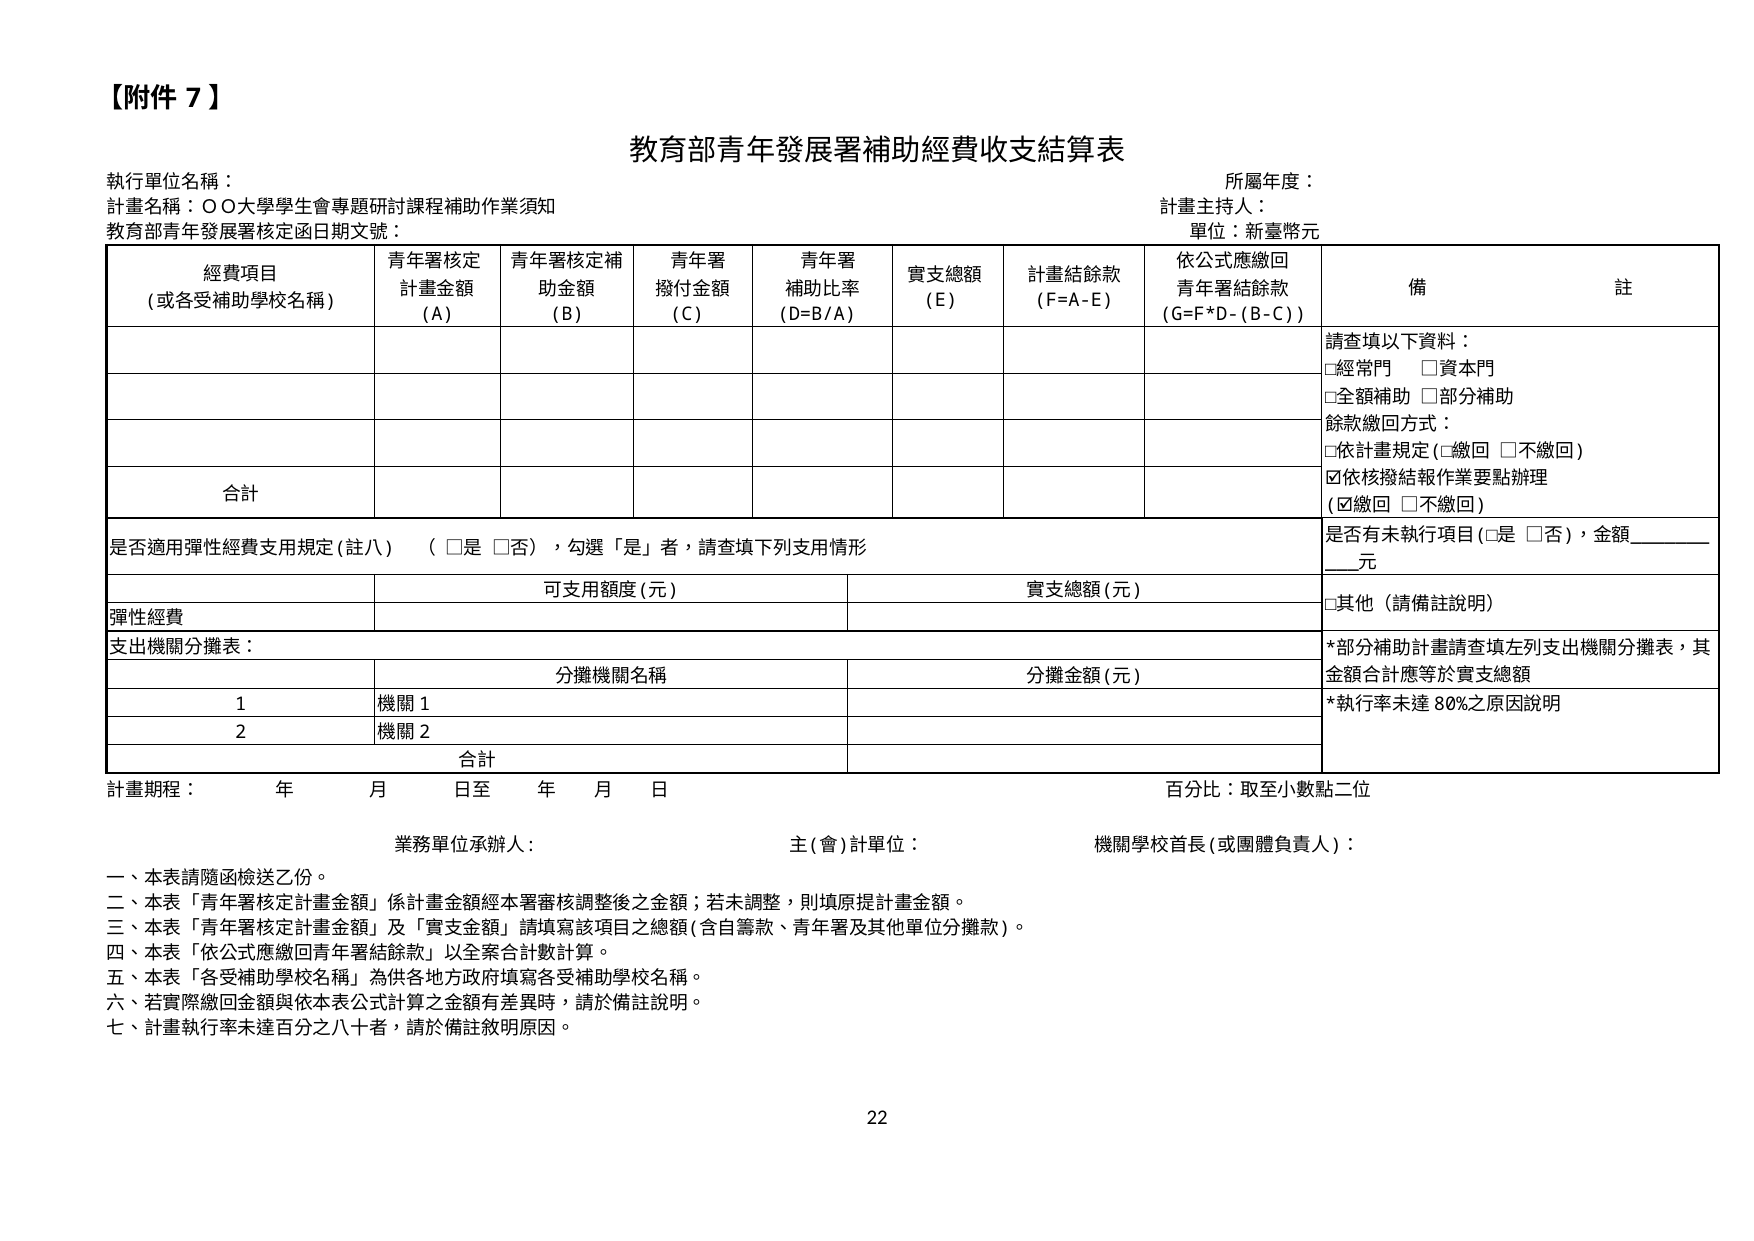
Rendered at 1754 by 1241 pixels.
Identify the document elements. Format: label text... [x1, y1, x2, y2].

table_cell 1 [108, 689, 374, 716]
table_cell 可支用額度(元) [375, 575, 847, 602]
table_cell [375, 467, 500, 517]
table_cell [1145, 374, 1321, 419]
table_cell [634, 374, 752, 419]
table_cell 彈性經費 [108, 603, 374, 630]
text 六、若實際繳回金額與依本表公式計算之金額有差異時，請於備註說明。 [106, 989, 1648, 1014]
table_cell *執行率未達80%之原因說明 [1323, 689, 1718, 716]
text 計畫期程： 年 月 日至 年 月 日 百分比：取至小數點二位 [106, 774, 1648, 802]
text 五、本表「各受補助學校名稱」為供各地方政府填寫各受補助學校名稱。 [106, 964, 1648, 989]
table_cell *部分補助計畫請查填左列支出機關分攤表，其金額合計應等於實支總額 [1323, 631, 1718, 688]
table_cell [1004, 467, 1144, 517]
table_cell [1323, 744, 1718, 772]
table_header 實支總額 (E) [893, 246, 1003, 326]
table_cell [753, 467, 892, 517]
table_header 計畫結餘款 (F=A-E) [1004, 246, 1144, 326]
table_cell [375, 420, 500, 466]
table_header 青年署 撥付金額 (C) [634, 246, 752, 326]
table_cell 分攤金額(元) [848, 660, 1321, 688]
table_cell [1145, 467, 1321, 517]
table_cell □其他（請備註說明） [1323, 575, 1718, 630]
table_cell [501, 467, 633, 517]
table_header 備 註 [1322, 246, 1718, 326]
table_cell [1145, 420, 1321, 466]
table_cell [375, 374, 500, 419]
text 計畫名稱：ＯＯ大學學生會專題研討課程補助作業須知 計畫主持人： [106, 194, 1648, 219]
table_header 經費項目 (或各受補助學校名稱) [108, 246, 374, 326]
table_cell [753, 374, 892, 419]
text 三、本表「青年署核定計畫金額」及「實支金額」請填寫該項目之總額(含自籌款、青年署及其他單位分攤款)。 [106, 914, 1648, 939]
table_cell [501, 374, 633, 419]
table_cell [893, 467, 1003, 517]
text 執行單位名稱： 所屬年度： [106, 169, 1648, 194]
table_cell 分攤機關名稱 [375, 660, 847, 688]
table_cell 合計 [108, 467, 374, 517]
table_cell [1323, 716, 1718, 744]
table_cell [501, 420, 633, 466]
table_cell [848, 603, 1321, 630]
table_cell [848, 689, 1321, 716]
table_cell [634, 327, 752, 372]
table_cell [375, 327, 500, 372]
table_cell [108, 420, 374, 466]
text 教育部青年發展署補助經費收支結算表 [106, 106, 1648, 169]
table_cell [501, 327, 633, 372]
table_cell [108, 575, 374, 602]
table_cell [1004, 327, 1144, 372]
table_cell [1004, 420, 1144, 466]
table_cell [634, 420, 752, 466]
table_cell 2 [108, 717, 374, 744]
table_header 青年署 補助比率 (D=B/A) [753, 246, 892, 326]
table_cell 實支總額(元) [848, 575, 1321, 602]
table_cell [375, 603, 847, 630]
text 四、本表「依公式應繳回青年署結餘款」以全案合計數計算。 [106, 939, 1648, 964]
table_cell [893, 374, 1003, 419]
table_cell 是否有未執行項目(□是 □否)，金額__________元 [1323, 518, 1718, 574]
table_cell [753, 420, 892, 466]
table_header 青年署核定補助金額 (B) [501, 246, 633, 326]
table_header 青年署核定 計畫金額 (A) [375, 246, 500, 326]
table_cell [893, 420, 1003, 466]
table_cell [108, 374, 374, 419]
table_cell 是否適用彈性經費支用規定(註八) （ □是 □否），勾選「是」者，請查填下列支用情形 [108, 519, 1321, 574]
table_cell 支出機關分攤表： [108, 632, 1321, 659]
table_cell 請查填以下資料： □經常門 □資本門 □全額補助 □部分補助 餘款繳回方式： □依計畫規定(□繳回 □不繳回) 依核撥結報作業要點辦理 (繳回 □不繳回) [1322, 327, 1718, 517]
table_cell [893, 327, 1003, 372]
table_cell [1145, 327, 1321, 372]
table_cell 機關2 [375, 717, 847, 744]
table_header 依公式應繳回 青年署結餘款 (G=F*D-(B-C)) [1145, 246, 1321, 326]
table_cell [634, 467, 752, 517]
text 二、本表「青年署核定計畫金額」係計畫金額經本署審核調整後之金額；若未調整，則填原提計畫金額。 [106, 889, 1648, 914]
text 一、本表請隨函檢送乙份。 [106, 864, 1648, 889]
table_cell 合計 [108, 745, 847, 772]
table_cell 機關1 [375, 689, 847, 716]
table_cell [108, 327, 374, 372]
table_cell [848, 717, 1321, 744]
table_cell [848, 745, 1321, 772]
text 業務單位承辦人: 主(會)計單位： 機關學校首長(或團體負責人)： [106, 802, 1648, 864]
table_cell [1004, 374, 1144, 419]
text 七、計畫執行率未達百分之八十者，請於備註敘明原因。 [106, 1014, 1648, 1039]
table_cell [108, 660, 374, 688]
table_cell [753, 327, 892, 372]
text 教育部青年發展署核定函日期文號： 單位：新臺幣元 [106, 219, 1648, 244]
